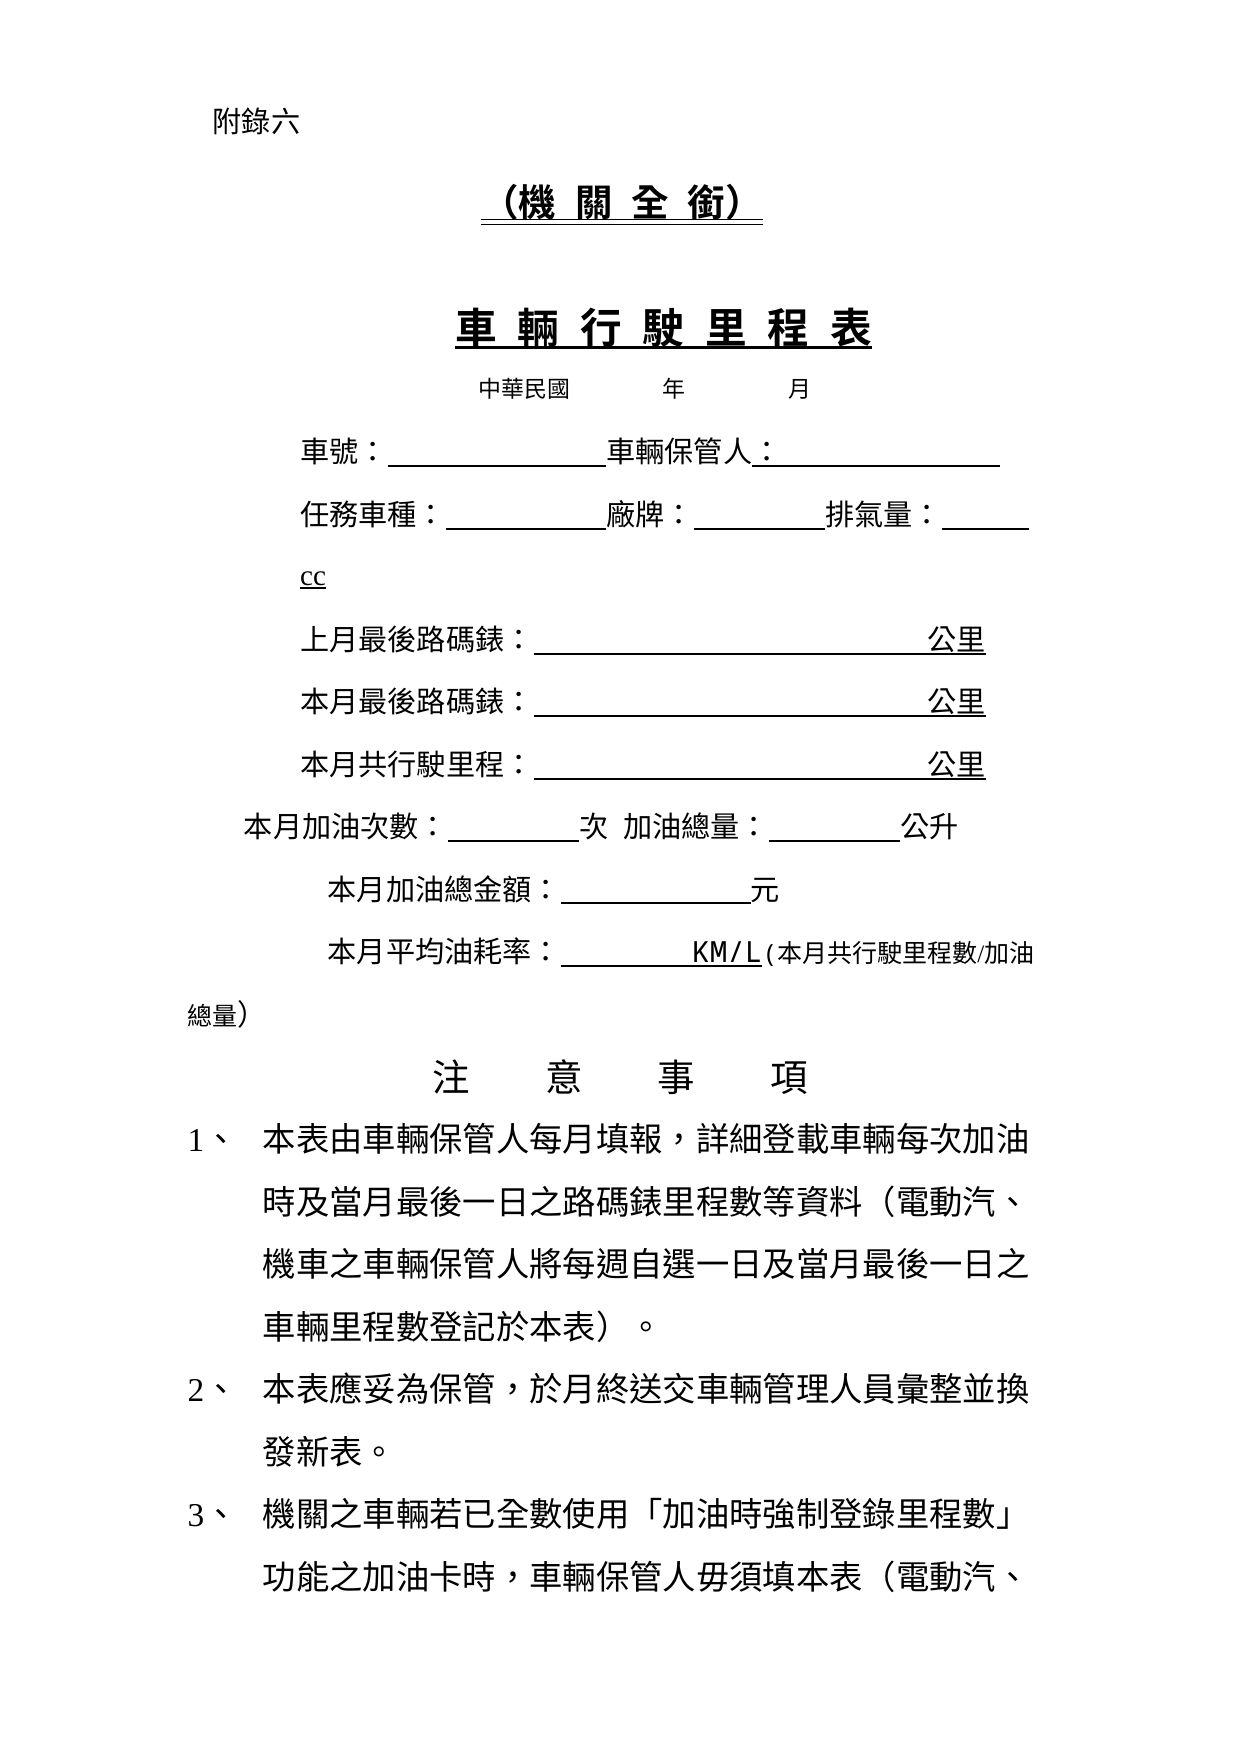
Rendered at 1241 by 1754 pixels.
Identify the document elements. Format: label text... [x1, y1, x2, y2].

list 機關之車輛若已全數使用「加油時強制登錄里程數」功能之加油卡時，車輛保管人毋須填本表（電動汽、 [187, 1471, 1053, 1596]
text 本月最後路碼錶： 公里 [300, 658, 1053, 721]
text 附錄六 [212, 105, 354, 139]
text 本月平均油耗率： KM/L(本月共行駛里程數/加油總量） [187, 908, 1053, 1033]
text 本月加油次數： 次 加油總量： 公升 [187, 783, 1053, 846]
text 任務車種： 廠牌： 排氣量： cc [300, 471, 1053, 596]
text 中華民國 年 月 [191, 346, 1053, 408]
text 本月加油總金額： 元 [187, 846, 1053, 908]
text 上月最後路碼錶： 公里 [300, 596, 1053, 658]
text 車 輛 行 駛 里 程 表 [191, 283, 1053, 346]
list 本表由車輛保管人每月填報，詳細登載車輛每次加油時及當月最後一日之路碼錶里程數等資料（電動汽、機車之車輛保管人將每週自選一日及當月最後一日之車輛里程數登記於本表）。 [187, 1096, 1053, 1346]
list 本表應妥為保管，於月終送交車輛管理人員彙整並換發新表。 [187, 1346, 1053, 1471]
text 注 意 事 項 [187, 1033, 1053, 1096]
text （機 關 全 銜） [190, 158, 1053, 221]
text 車號： 車輛保管人： [300, 408, 1053, 471]
text [197, 98, 369, 153]
text 本月共行駛里程： 公里 [300, 721, 1053, 783]
